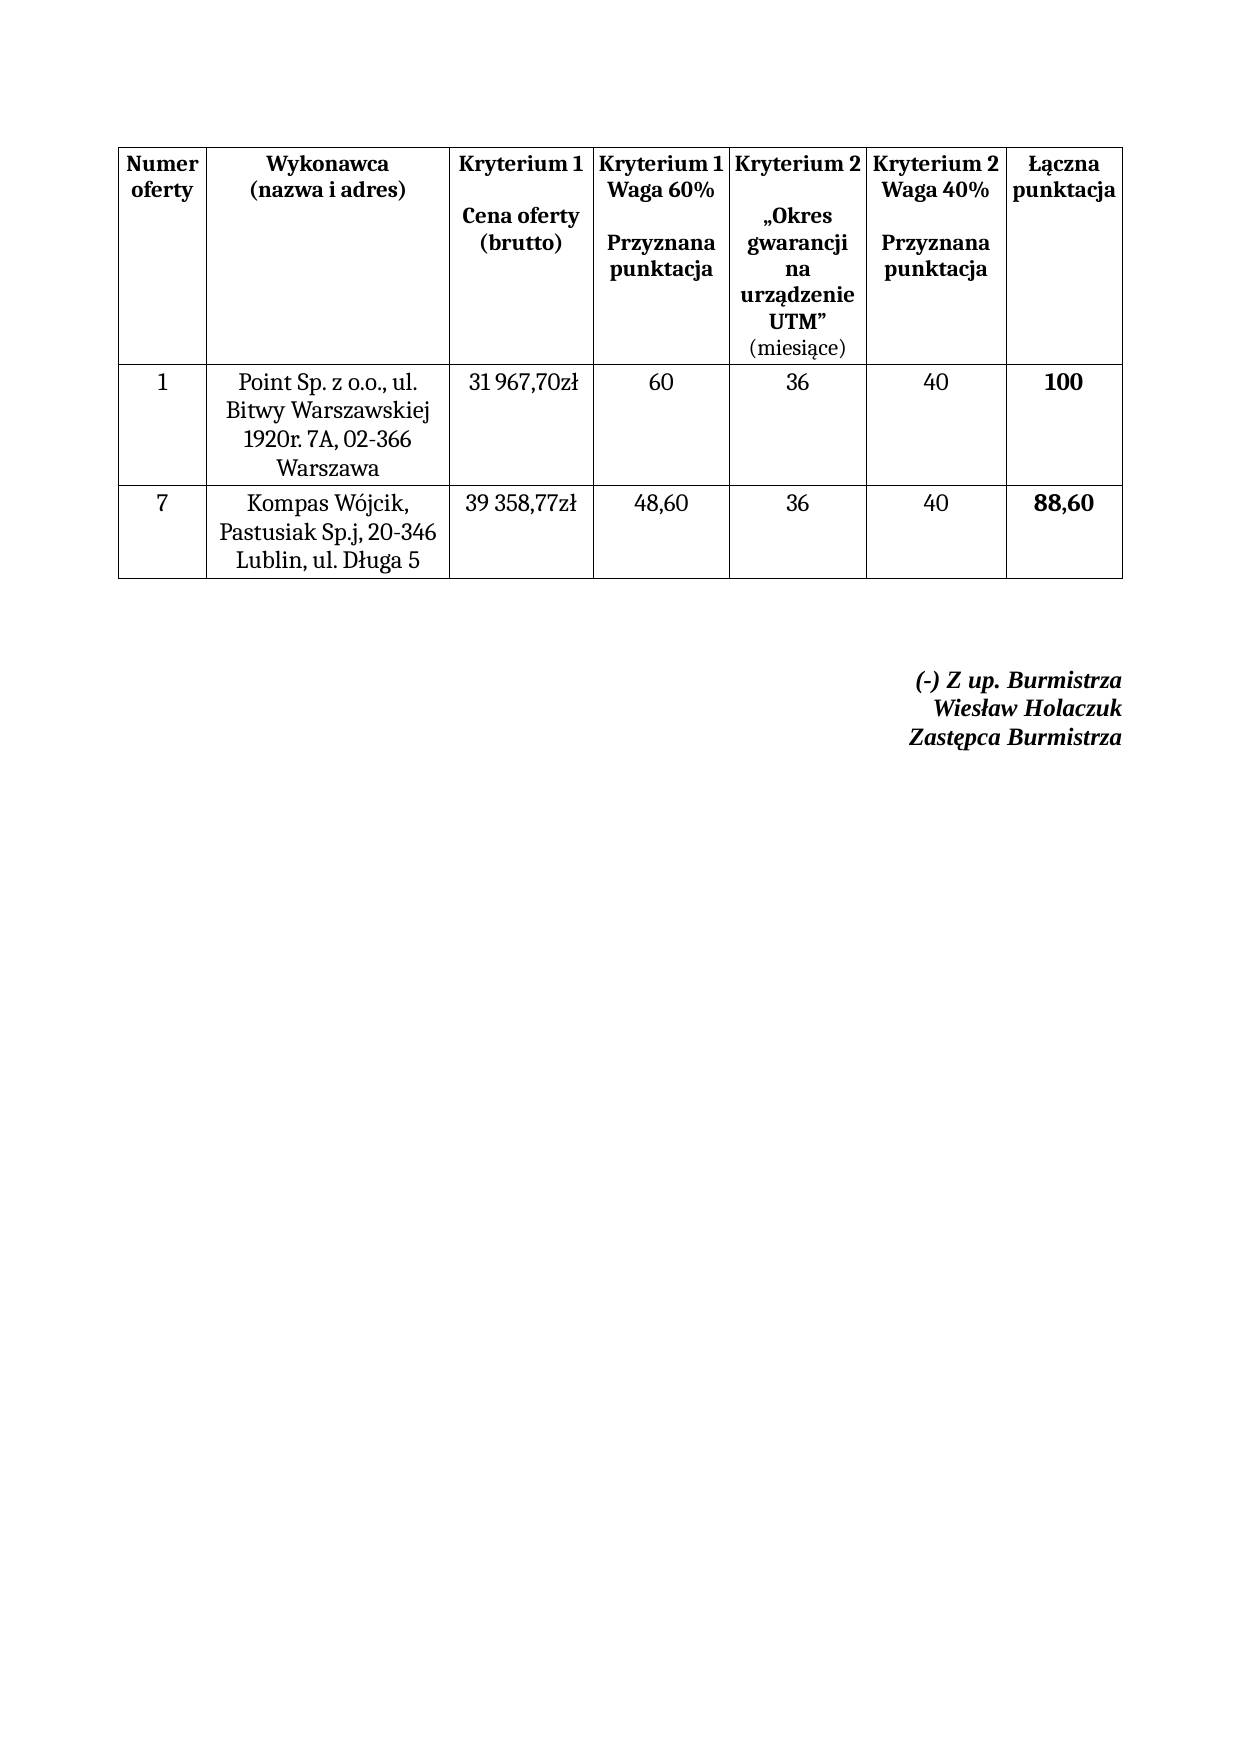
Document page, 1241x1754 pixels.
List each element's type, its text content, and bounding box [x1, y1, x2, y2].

table_cell 60 [594, 365, 729, 485]
table_cell 100 [1007, 365, 1122, 485]
table_cell 1 [119, 365, 206, 485]
table_header Wykonawca (nazwa i adres) [207, 148, 449, 364]
table_cell 39 358,77zł [450, 486, 593, 578]
table_cell 31 967,70zł [450, 365, 593, 485]
table_cell 48,60 [594, 486, 729, 578]
text Zastępca Burmistrza [118, 722, 1122, 751]
table_cell 40 [867, 365, 1006, 485]
table_cell Point Sp. z o.o., ul. Bitwy Warszawskiej 1920r. 7A, 02-366 Warszawa [207, 365, 449, 485]
table_cell 88,60 [1007, 486, 1122, 578]
table_header Kryterium 2 Waga 40% Przyznana punktacja [867, 148, 1006, 364]
table_header Kryterium 1 Cena oferty (brutto) [450, 148, 593, 364]
table_header Numer oferty [119, 148, 206, 364]
text (-) Z up. Burmistrza [118, 665, 1122, 693]
table_cell Kompas Wójcik, Pastusiak Sp.j, 20-346 Lublin, ul. Długa 5 [207, 486, 449, 578]
table_cell 40 [867, 486, 1006, 578]
table_header Łączna punktacja [1007, 148, 1122, 364]
text Wiesław Holaczuk [118, 693, 1122, 722]
table_cell 7 [119, 486, 206, 578]
table_header Kryterium 1 Waga 60% Przyznana punktacja [594, 148, 729, 364]
table_cell 36 [730, 365, 866, 485]
table_cell 36 [730, 486, 866, 578]
table_header Kryterium 2 „Okres gwarancji na urządzenie UTM” (miesiące) [730, 148, 866, 364]
